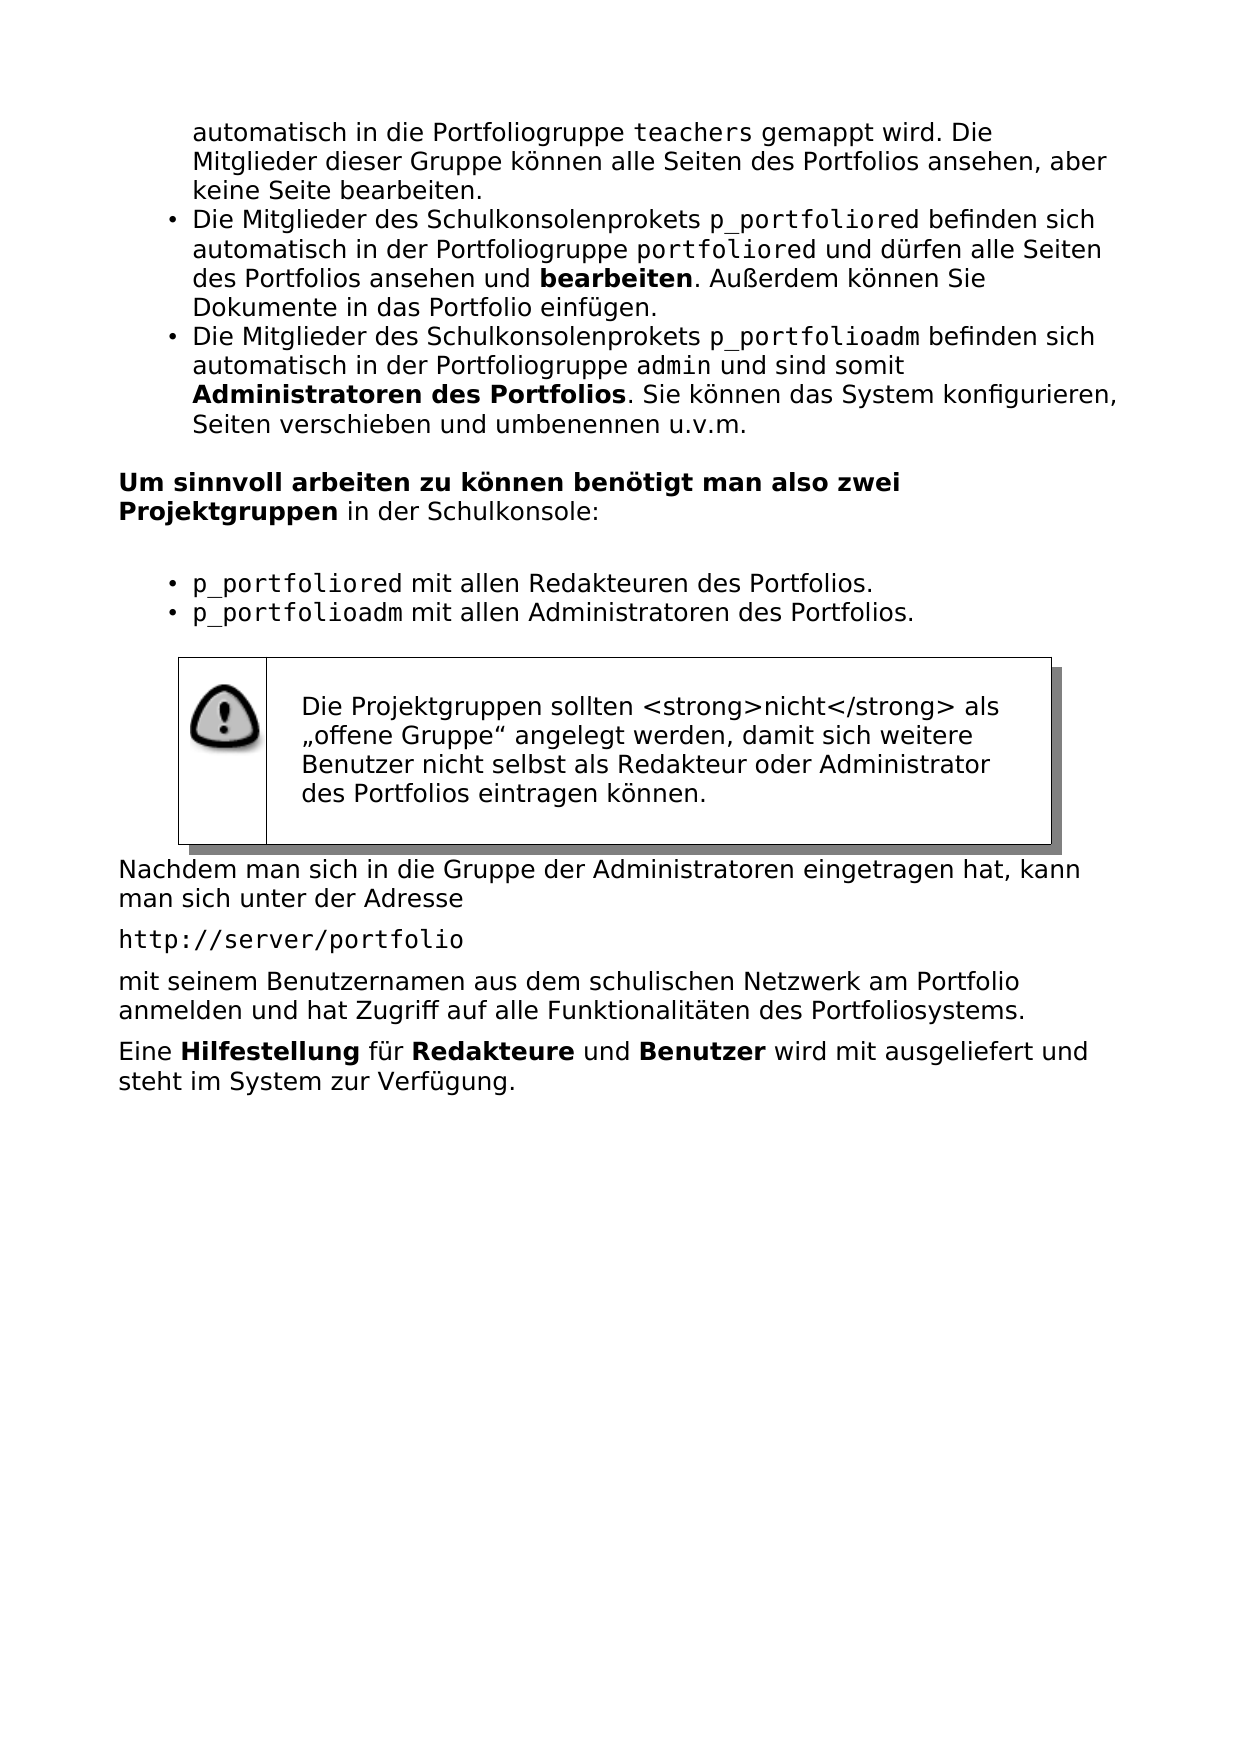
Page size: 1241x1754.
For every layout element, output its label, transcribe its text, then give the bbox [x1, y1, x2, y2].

text mit seinem Benutzernamen aus dem schulischen Netzwerk am Portfolio anmelden und hat Zugriff auf alle Funktionalitäten des Portfoliosystems. [118, 967, 1122, 1025]
table_header Die Projektgruppen sollten <strong>nicht</strong> als „offene Gruppe“ angelegt werden, damit sich weitere Benutzer nicht selbst als Redakteur oder Administrator des Portfolios eintragen können. [267, 658, 1051, 844]
table_header [179, 658, 266, 844]
list Die Mitglieder des Schulkonsolenprokets p_portfolioadm befinden sich automatisch in der Portfoliogruppe admin und sind somit Administratoren des Portfolios. Sie können das System konfigurieren, Seiten verschieben und umbenennen u.v.m. [177, 322, 1122, 439]
text http://server/portfolio [118, 926, 1122, 955]
text Nachdem man sich in die Gruppe der Administratoren eingetragen hat, kann man sich unter der Adresse [118, 855, 1122, 913]
text Eine Hilfestellung für Redakteure und Benutzer wird mit ausgeliefert und steht im System zur Verfügung. [118, 1037, 1122, 1096]
list p_portfolioadm mit allen Administratoren des Portfolios. [177, 598, 1122, 627]
text Um sinnvoll arbeiten zu können benötigt man also zwei Projektgruppen in der Schulkonsole: [118, 468, 1122, 527]
list automatisch in die Portfoliogruppe teachers gemappt wird. Die Mitglieder dieser Gruppe können alle Seiten des Portfolios ansehen, aber keine Seite bearbeiten. [177, 118, 1122, 206]
picture [190, 680, 266, 756]
list Die Mitglieder des Schulkonsolenprokets p_portfoliored befinden sich automatisch in der Portfoliogruppe portfoliored und dürfen alle Seiten des Portfolios ansehen und bearbeiten. Außerdem können Sie Dokumente in das Portfolio einfügen. [177, 206, 1122, 322]
list p_portfoliored mit allen Redakteuren des Portfolios. [177, 569, 1122, 598]
